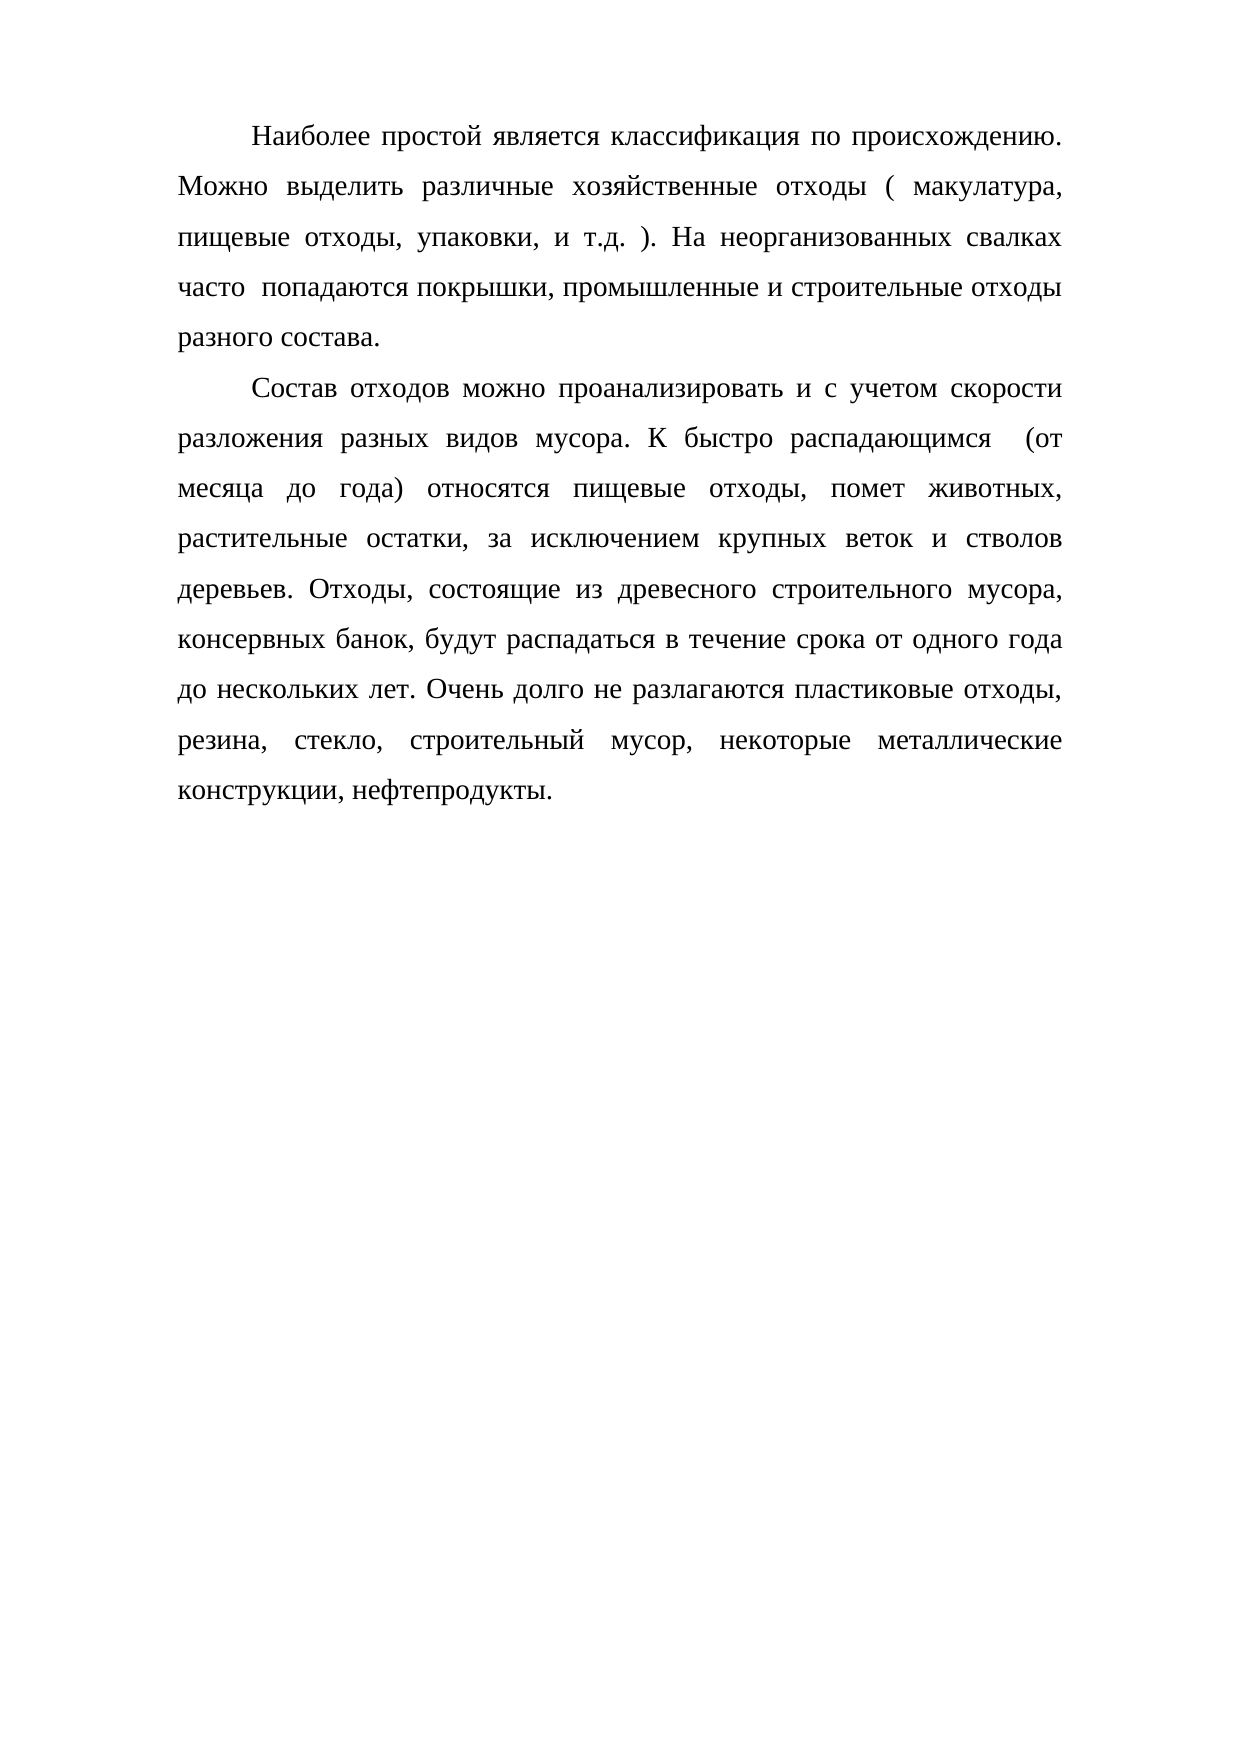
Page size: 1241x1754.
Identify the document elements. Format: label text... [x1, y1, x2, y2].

text Состав отходов можно проанализировать и с учетом скорости разложения разных видов мусора. К быстро распадающимся (от месяца до года) относятся пищевые отходы, помет животных, растительные остатки, за исключением крупных веток и стволов деревьев. Отходы, состоящие из древесного строительного мусора, консервных банок, будут распадаться в течение срока от одного года до нескольких лет. Очень долго не разлагаются пластиковые отходы, резина, стекло, строительный мусор, некоторые металлические конструкции, нефтепродукты. [177, 370, 1063, 806]
text Наиболее простой является классификация по происхождению. Можно выделить различные хозяйственные отходы ( макулатура, пищевые отходы, упаковки, и т.д. ). На неорганизованных свалках часто попадаются покрышки, промышленные и строительные отходы разного состава. [177, 118, 1063, 353]
